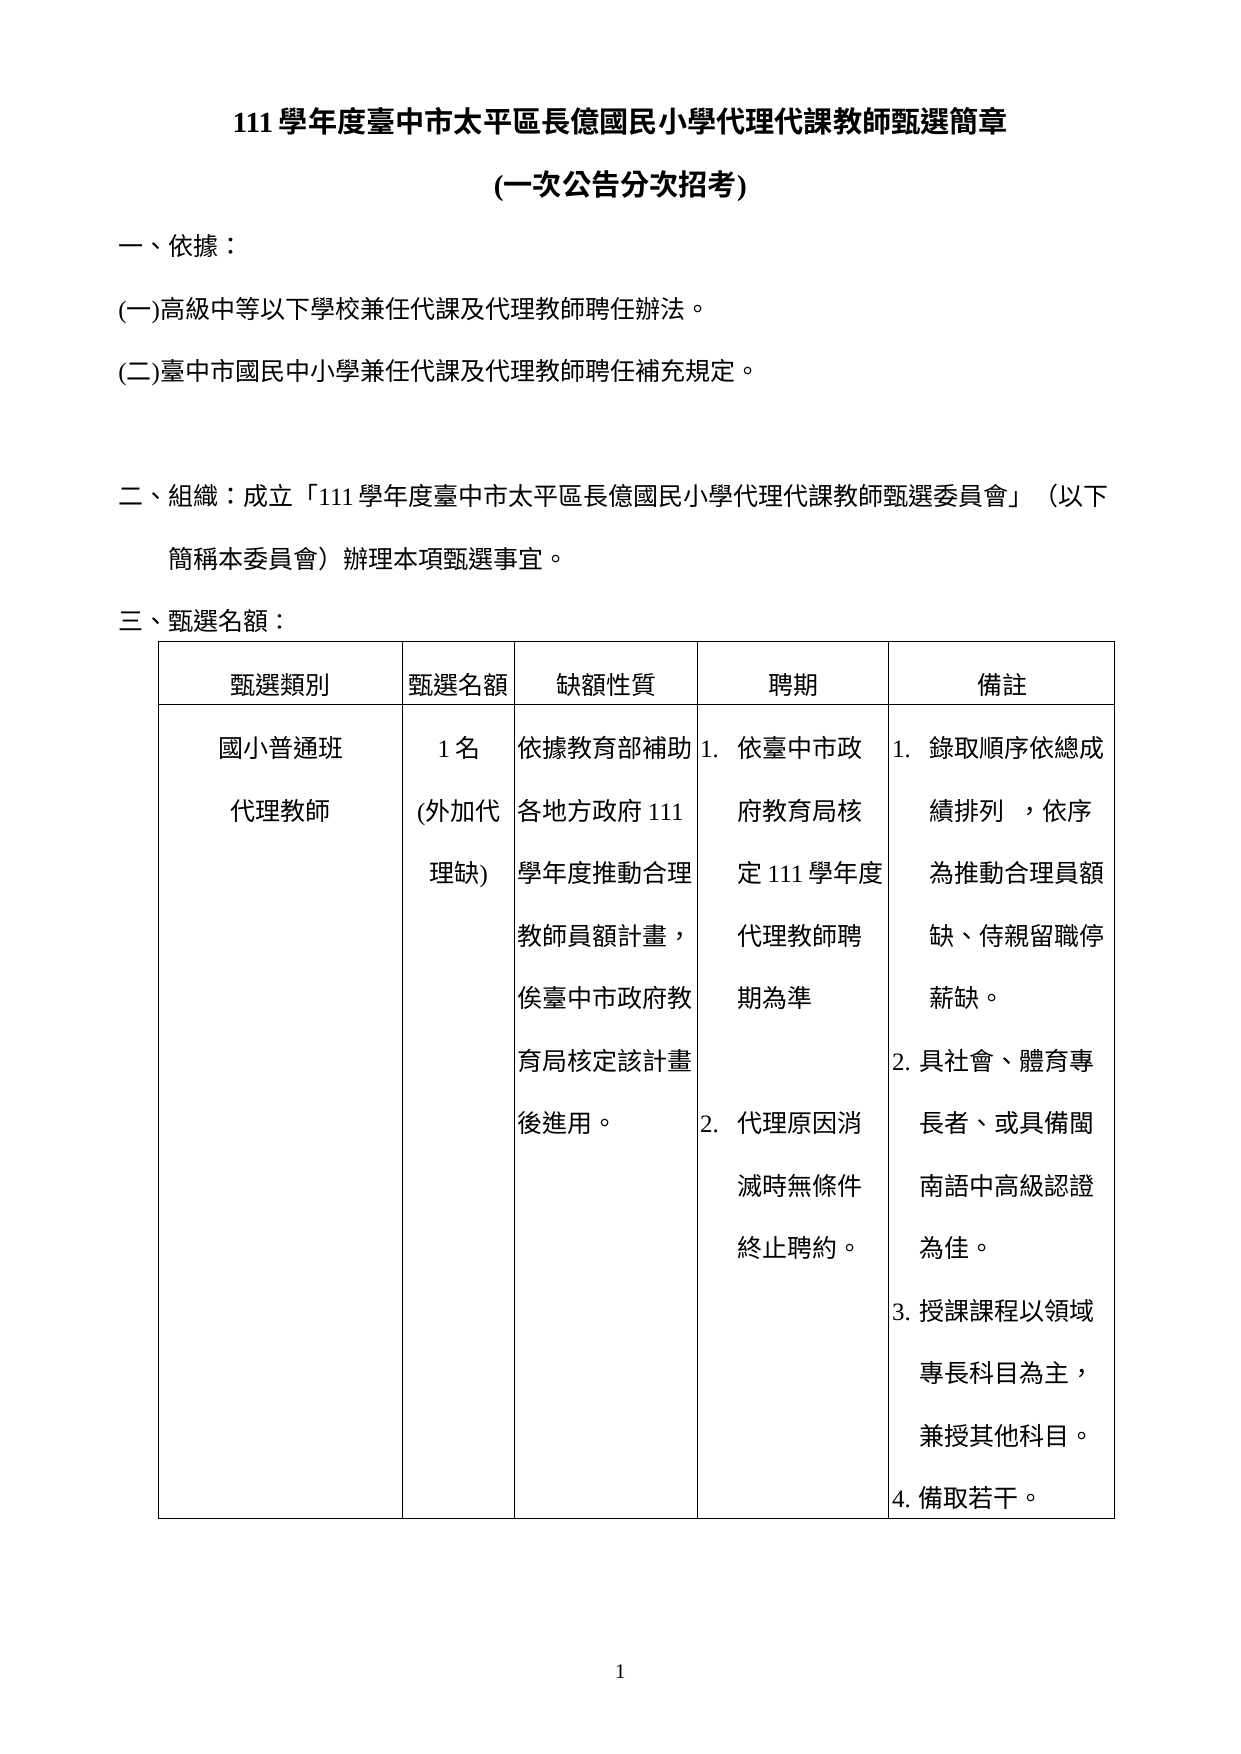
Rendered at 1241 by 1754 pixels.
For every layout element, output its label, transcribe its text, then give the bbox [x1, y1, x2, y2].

table_header 備註 [889, 642, 1114, 704]
table_cell 1名 (外加代理缺) [403, 705, 514, 1518]
text 111學年度臺中市太平區長億國民小學代理代課教師甄選簡章 [118, 78, 1122, 141]
table_header 甄選類別 [159, 642, 402, 704]
table_header 缺額性質 [515, 642, 697, 704]
table_cell 依據教育部補助各地方政府111學年度推動合理教師員額計畫，俟臺中市政府教育局核定該計畫後進用。 [515, 705, 697, 1518]
table_header 甄選名額 [403, 642, 514, 704]
text (二)臺中市國民中小學兼任代課及代理教師聘任補充規定。 [118, 328, 1122, 391]
text (一次公告分次招考) [118, 141, 1122, 203]
table_cell 錄取順序依總成績排列 ，依序為推動合理員額缺、侍親留職停薪缺。 具社會、體育專長者、或具備閩南語中高級認證為佳。 授課課程以領域專長科目為主，兼授其他科目。 備取若干。 [889, 705, 1114, 1518]
text (一)高級中等以下學校兼任代課及代理教師聘任辦法。 [118, 266, 1122, 328]
text 三、甄選名額： [118, 578, 1122, 641]
table_cell 依臺中市政府教育局核定111學年度代理教師聘期為準 代理原因消滅時無條件終止聘約。 [698, 705, 888, 1518]
text 一、依據： [118, 203, 1122, 266]
text 二、組織：成立「111學年度臺中市太平區長億國民小學代理代課教師甄選委員會」（以下簡稱本委員會）辦理本項甄選事宜。 [118, 453, 1122, 578]
table_cell 國小普通班 代理教師 [159, 705, 402, 1518]
table_header 聘期 [698, 642, 888, 704]
